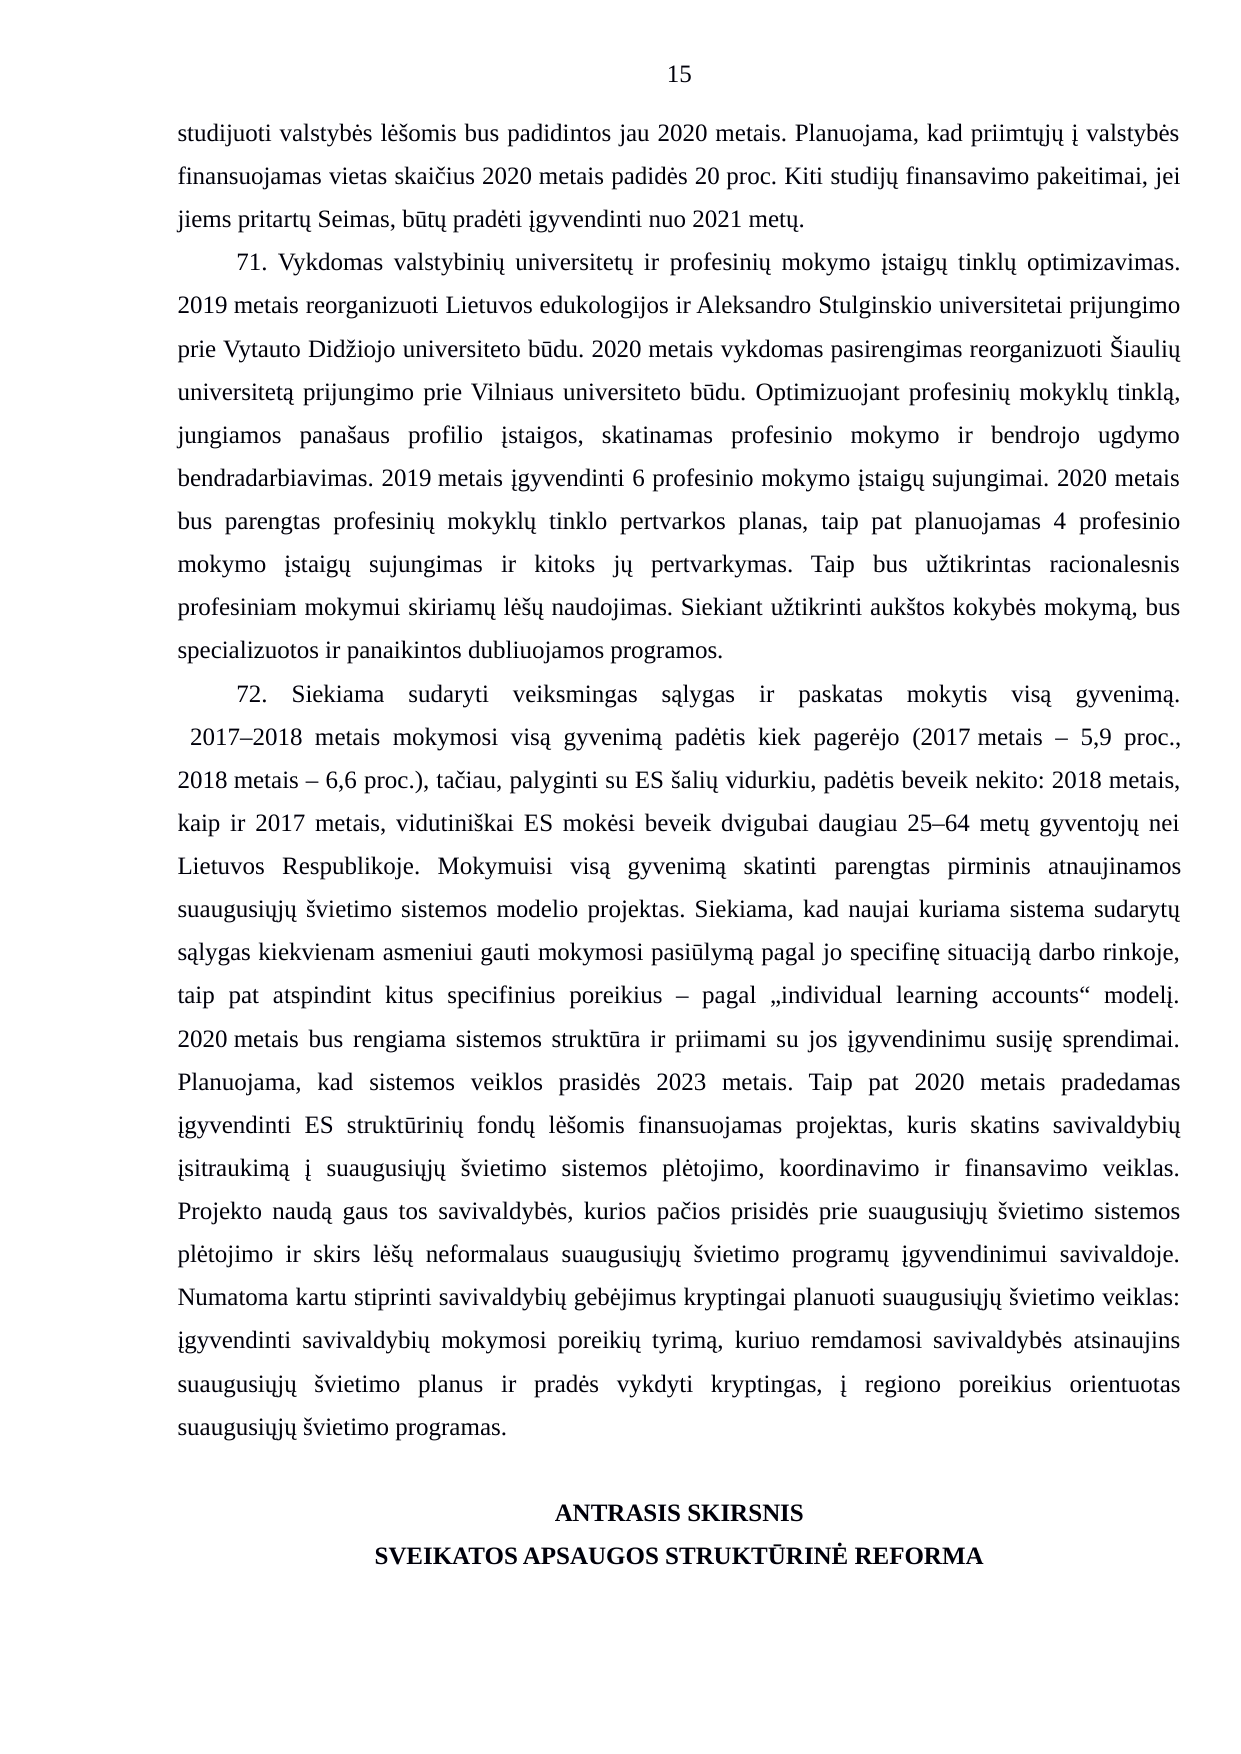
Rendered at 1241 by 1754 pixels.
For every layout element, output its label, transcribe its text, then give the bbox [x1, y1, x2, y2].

text 71. Vykdomas valstybinių universitetų ir profesinių mokymo įstaigų tinklų optimizavimas. 2019 metais reorganizuoti Lietuvos edukologijos ir Aleksandro Stulginskio universitetai prijungimo prie Vytauto Didžiojo universiteto būdu. 2020 metais vykdomas pasirengimas reorganizuoti Šiaulių universitetą prijungimo prie Vilniaus universiteto būdu. Optimizuojant profesinių mokyklų tinklą, jungiamos panašaus profilio įstaigos, skatinamas profesinio mokymo ir bendrojo ugdymo bendradarbiavimas. 2019 metais įgyvendinti 6 profesinio mokymo įstaigų sujungimai. 2020 metais bus parengtas profesinių mokyklų tinklo pertvarkos planas, taip pat planuojamas 4 profesinio mokymo įstaigų sujungimas ir kitoks jų pertvarkymas. Taip bus užtikrintas racionalesnis profesiniam mokymui skiriamų lėšų naudojimas. Siekiant užtikrinti aukštos kokybės mokymą, bus specializuotos ir panaikintos dubliuojamos programos. [177, 247, 1181, 664]
text 72. Siekiama sudaryti veiksmingas sąlygas ir paskatas mokytis visą gyvenimą. 2017–2018 metais mokymosi visą gyvenimą padėtis kiek pagerėjo (2017 metais – 5,9 proc., 2018 metais – 6,6 proc.), tačiau, palyginti su ES šalių vidurkiu, padėtis beveik nekito: 2018 metais, kaip ir 2017 metais, vidutiniškai ES mokėsi beveik dvigubai daugiau 25–64 metų gyventojų nei Lietuvos Respublikoje. Mokymuisi visą gyvenimą skatinti parengtas pirminis atnaujinamos suaugusiųjų švietimo sistemos modelio projektas. Siekiama, kad naujai kuriama sistema sudarytų sąlygas kiekvienam asmeniui gauti mokymosi pasiūlymą pagal jo specifinę situaciją darbo rinkoje, taip pat atspindint kitus specifinius poreikius – pagal „individual learning accounts“ modelį. 2020 metais bus rengiama sistemos struktūra ir priimami su jos įgyvendinimu susiję sprendimai. Planuojama, kad sistemos veiklos prasidės 2023 metais. Taip pat 2020 metais pradedamas įgyvendinti ES struktūrinių fondų lėšomis finansuojamas projektas, kuris skatins savivaldybių įsitraukimą į suaugusiųjų švietimo sistemos plėtojimo, koordinavimo ir finansavimo veiklas. Projekto naudą gaus tos savivaldybės, kurios pačios prisidės prie suaugusiųjų švietimo sistemos plėtojimo ir skirs lėšų neformalaus suaugusiųjų švietimo programų įgyvendinimui savivaldoje. Numatoma kartu stiprinti savivaldybių gebėjimus kryptingai planuoti suaugusiųjų švietimo veiklas: įgyvendinti savivaldybių mokymosi poreikių tyrimą, kuriuo remdamosi savivaldybės atsinaujins suaugusiųjų švietimo planus ir pradės vykdyti kryptingas, į regiono poreikius orientuotas suaugusiųjų švietimo programas. [177, 679, 1181, 1441]
text ANTRASIS SKIRSNIS [177, 1498, 1181, 1527]
text SVEIKATOS APSAUGOS STRUKTŪRINĖ REFORMA [177, 1541, 1181, 1570]
text studijuoti valstybės lėšomis bus padidintos jau 2020 metais. Planuojama, kad priimtųjų į valstybės finansuojamas vietas skaičius 2020 metais padidės 20 proc. Kiti studijų finansavimo pakeitimai, jei jiems pritartų Seimas, būtų pradėti įgyvendinti nuo 2021 metų. [177, 118, 1181, 233]
